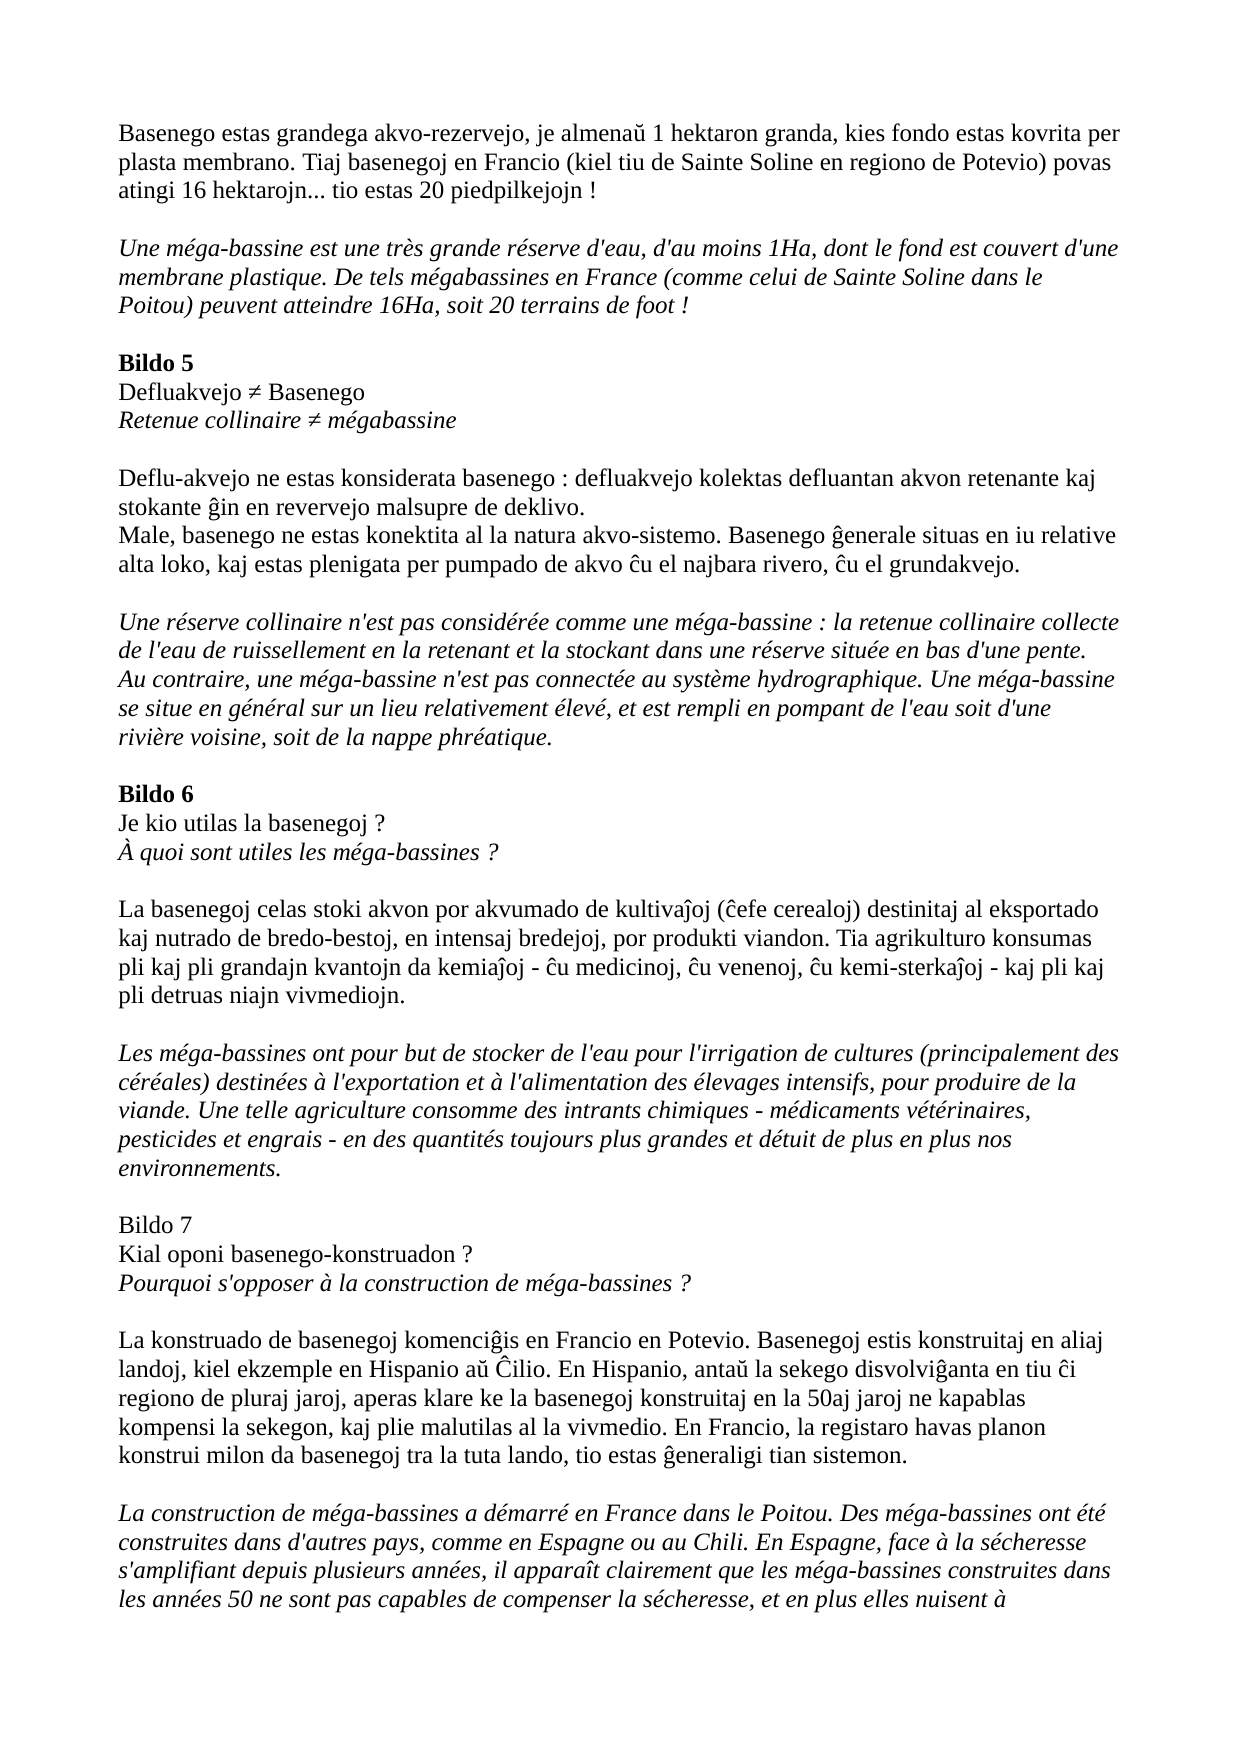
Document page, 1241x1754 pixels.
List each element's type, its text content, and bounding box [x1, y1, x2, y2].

text Male, basenego ne estas konektita al la natura akvo-sistemo. Basenego ĝenerale situas en iu relative alta loko, kaj estas plenigata per pumpado de akvo ĉu el najbara rivero, ĉu el grundakvejo. [118, 521, 1122, 578]
text Basenego estas grandega akvo-rezervejo, je almenaŭ 1 hektaron granda, kies fondo estas kovrita per plasta membrano. Tiaj basenegoj en Francio (kiel tiu de Sainte Soline en regiono de Potevio) povas atingi 16 hektarojn... tio estas 20 piedpilkejojn ! [118, 118, 1122, 204]
text Kial oponi basenego-konstruadon ? [118, 1239, 1122, 1268]
text Les méga-bassines ont pour but de stocker de l'eau pour l'irrigation de cultures (principalement des céréales) destinées à l'exportation et à l'alimentation des élevages intensifs, pour produire de la viande. Une telle agriculture consomme des intrants chimiques - médicaments vétérinaires, pesticides et engrais - en des quantités toujours plus grandes et détuit de plus en plus nos environnements. [118, 1038, 1122, 1182]
text Pourquoi s'opposer à la construction de méga-bassines ? [118, 1268, 1122, 1297]
text Bildo 5 [118, 348, 1122, 377]
text Retenue collinaire ≠ mégabassine [118, 406, 1122, 434]
text La construction de méga-bassines a démarré en France dans le Poitou. Des méga-bassines ont été construites dans d'autres pays, comme en Espagne ou au Chili. En Espagne, face à la sécheresse s'amplifiant depuis plusieurs années, il apparaît clairement que les méga-bassines construites dans les années 50 ne sont pas capables de compenser la sécheresse, et en plus elles nuisent à [118, 1498, 1122, 1613]
text La konstruado de basenegoj komenciĝis en Francio en Potevio. Basenegoj estis konstruitaj en aliaj landoj, kiel ekzemple en Hispanio aŭ Ĉilio. En Hispanio, antaŭ la sekego disvolviĝanta en tiu ĉi regiono de pluraj jaroj, aperas klare ke la basenegoj konstruitaj en la 50aj jaroj ne kapablas kompensi la sekegon, kaj plie malutilas al la vivmedio. En Francio, la registaro havas planon konstrui milon da basenegoj tra la tuta lando, tio estas ĝeneraligi tian sistemon. [118, 1326, 1122, 1469]
text Deflu-akvejo ne estas konsiderata basenego : defluakvejo kolektas defluantan akvon retenante kaj stokante ĝin en revervejo malsupre de deklivo. [118, 463, 1122, 521]
text Bildo 7 [118, 1211, 1122, 1239]
text Defluakvejo ≠ Basenego [118, 377, 1122, 406]
text À quoi sont utiles les méga-bassines ? [118, 837, 1122, 866]
text Bildo 6 [118, 779, 1122, 808]
text Une méga-bassine est une très grande réserve d'eau, d'au moins 1Ha, dont le fond est couvert d'une membrane plastique. De tels mégabassines en France (comme celui de Sainte Soline dans le Poitou) peuvent atteindre 16Ha, soit 20 terrains de foot ! [118, 233, 1122, 319]
text Au contraire, une méga-bassine n'est pas connectée au système hydrographique. Une méga-bassine se situe en général sur un lieu relativement élevé, et est rempli en pompant de l'eau soit d'une rivière voisine, soit de la nappe phréatique. [118, 664, 1122, 751]
text Je kio utilas la basenegoj ? [118, 808, 1122, 837]
text Une réserve collinaire n'est pas considérée comme une méga-bassine : la retenue collinaire collecte de l'eau de ruissellement en la retenant et la stockant dans une réserve située en bas d'une pente. [118, 607, 1122, 664]
text La basenegoj celas stoki akvon por akvumado de kultivaĵoj (ĉefe cerealoj) destinitaj al eksportado kaj nutrado de bredo-bestoj, en intensaj bredejoj, por produkti viandon. Tia agrikulturo konsumas pli kaj pli grandajn kvantojn da kemiaĵoj - ĉu medicinoj, ĉu venenoj, ĉu kemi-sterkaĵoj - kaj pli kaj pli detruas niajn vivmediojn. [118, 894, 1122, 1009]
